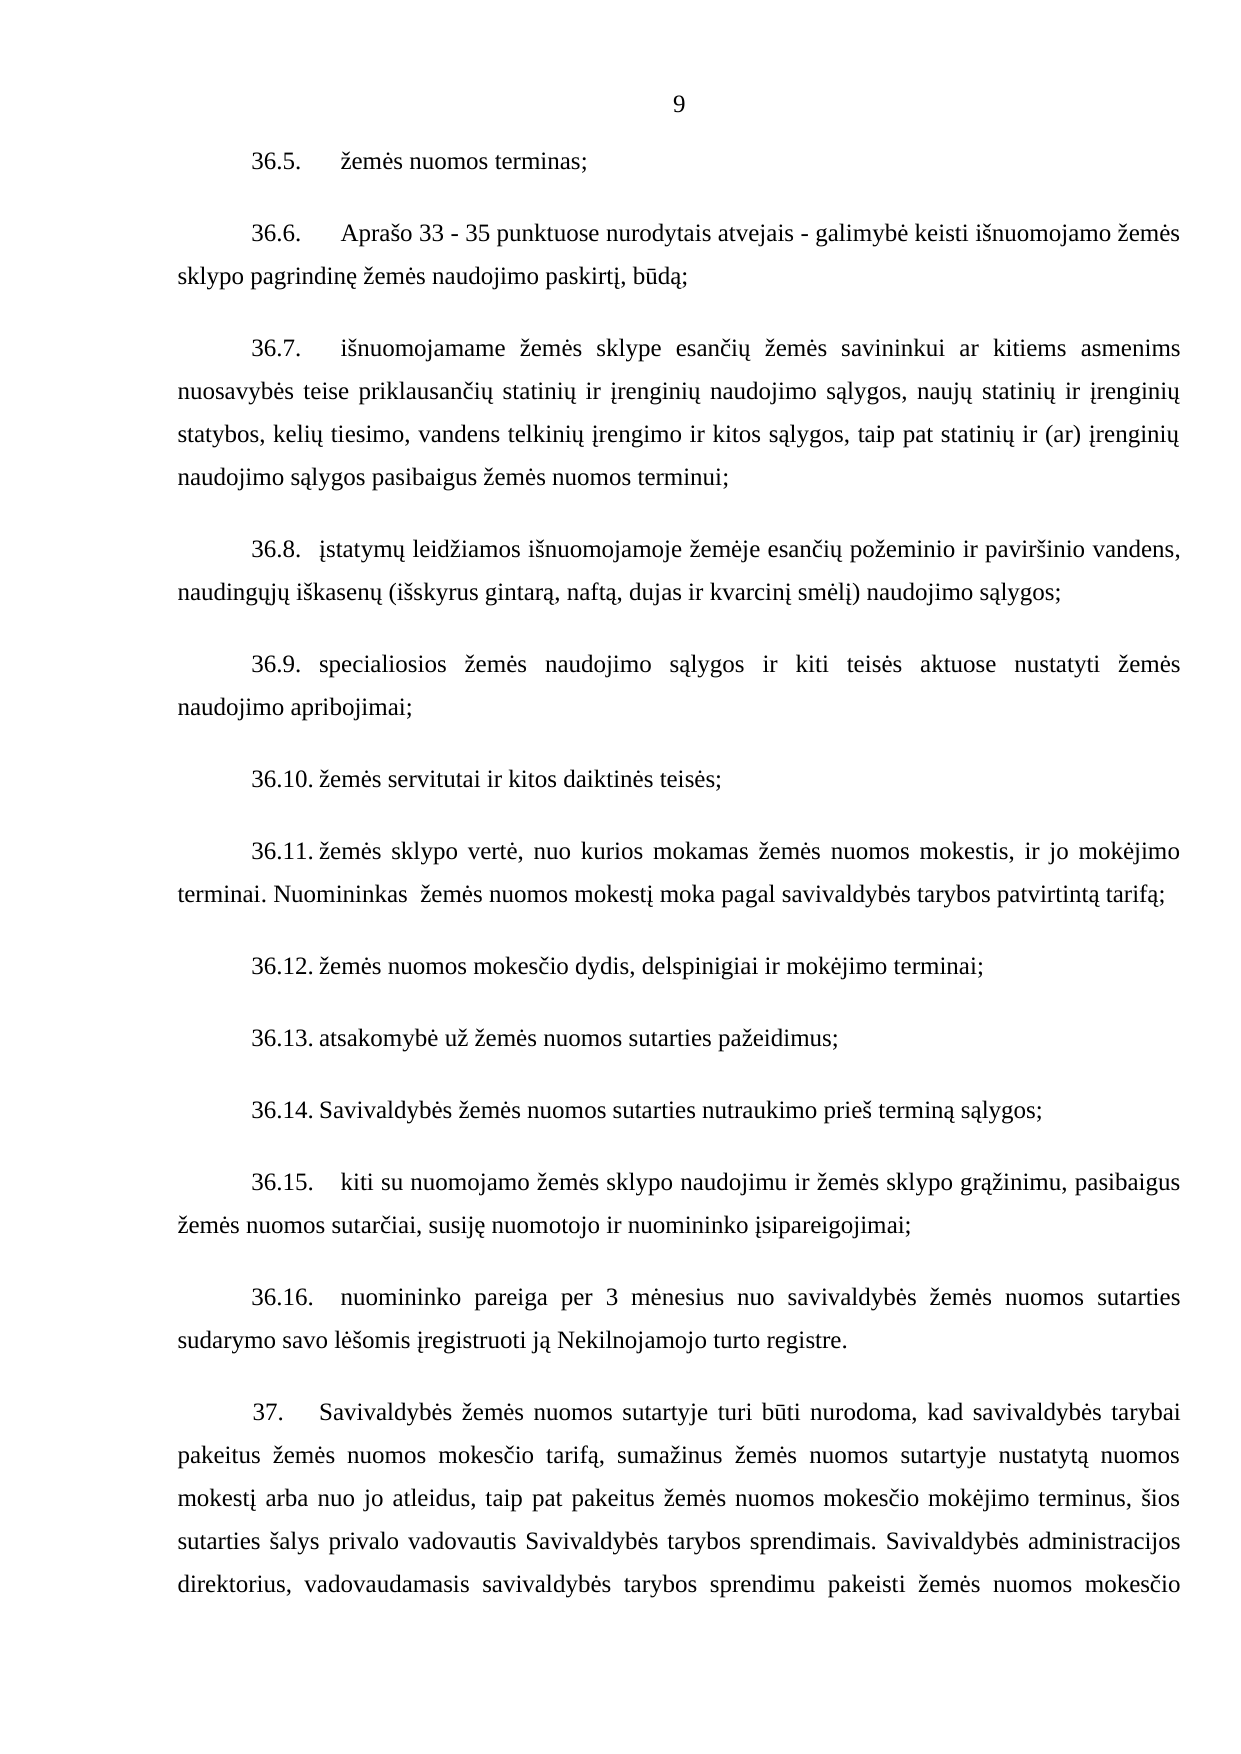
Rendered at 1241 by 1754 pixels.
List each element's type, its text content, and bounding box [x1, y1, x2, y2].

text 36.12. žemės nuomos mokesčio dydis, delspinigiai ir mokėjimo terminai; [177, 951, 1181, 980]
text 36.9. specialiosios žemės naudojimo sąlygos ir kiti teisės aktuose nustatyti žemės naudojimo apribojimai; [177, 649, 1181, 721]
text 36.14. Savivaldybės žemės nuomos sutarties nutraukimo prieš terminą sąlygos; [177, 1095, 1181, 1124]
text 36.7. išnuomojamame žemės sklype esančių žemės savininkui ar kitiems asmenims nuosavybės teise priklausančių statinių ir įrenginių naudojimo sąlygos, naujų statinių ir įrenginių statybos, kelių tiesimo, vandens telkinių įrengimo ir kitos sąlygos, taip pat statinių ir (ar) įrenginių naudojimo sąlygos pasibaigus žemės nuomos terminui; [177, 333, 1181, 491]
text 36.15. kiti su nuomojamo žemės sklypo naudojimu ir žemės sklypo grąžinimu, pasibaigus žemės nuomos sutarčiai, susiję nuomotojo ir nuomininko įsipareigojimai; [177, 1167, 1181, 1239]
text 36.6. Aprašo 33 - 35 punktuose nurodytais atvejais - galimybė keisti išnuomojamo žemės sklypo pagrindinę žemės naudojimo paskirtį, būdą; [177, 218, 1181, 290]
text 36.11. žemės sklypo vertė, nuo kurios mokamas žemės nuomos mokestis, ir jo mokėjimo terminai. Nuomininkas žemės nuomos mokestį moka pagal savivaldybės tarybos patvirtintą tarifą; [177, 836, 1181, 908]
text 36.13. atsakomybė už žemės nuomos sutarties pažeidimus; [177, 1023, 1181, 1052]
text 36.10. žemės servitutai ir kitos daiktinės teisės; [177, 764, 1181, 793]
text 36.16. nuomininko pareiga per 3 mėnesius nuo savivaldybės žemės nuomos sutarties sudarymo savo lėšomis įregistruoti ją Nekilnojamojo turto registre. [177, 1282, 1181, 1354]
text 37. Savivaldybės žemės nuomos sutartyje turi būti nurodoma, kad savivaldybės tarybai pakeitus žemės nuomos mokesčio tarifą, sumažinus žemės nuomos sutartyje nustatytą nuomos mokestį arba nuo jo atleidus, taip pat pakeitus žemės nuomos mokesčio mokėjimo terminus, šios sutarties šalys privalo vadovautis Savivaldybės tarybos sprendimais. Savivaldybės administracijos direktorius, vadovaudamasis savivaldybės tarybos sprendimu pakeisti žemės nuomos mokesčio [177, 1397, 1181, 1598]
text 36.8. įstatymų leidžiamos išnuomojamoje žemėje esančių požeminio ir paviršinio vandens, naudingųjų iškasenų (išskyrus gintarą, naftą, dujas ir kvarcinį smėlį) naudojimo sąlygos; [177, 534, 1181, 606]
text 36.5. žemės nuomos terminas; [177, 146, 1181, 175]
